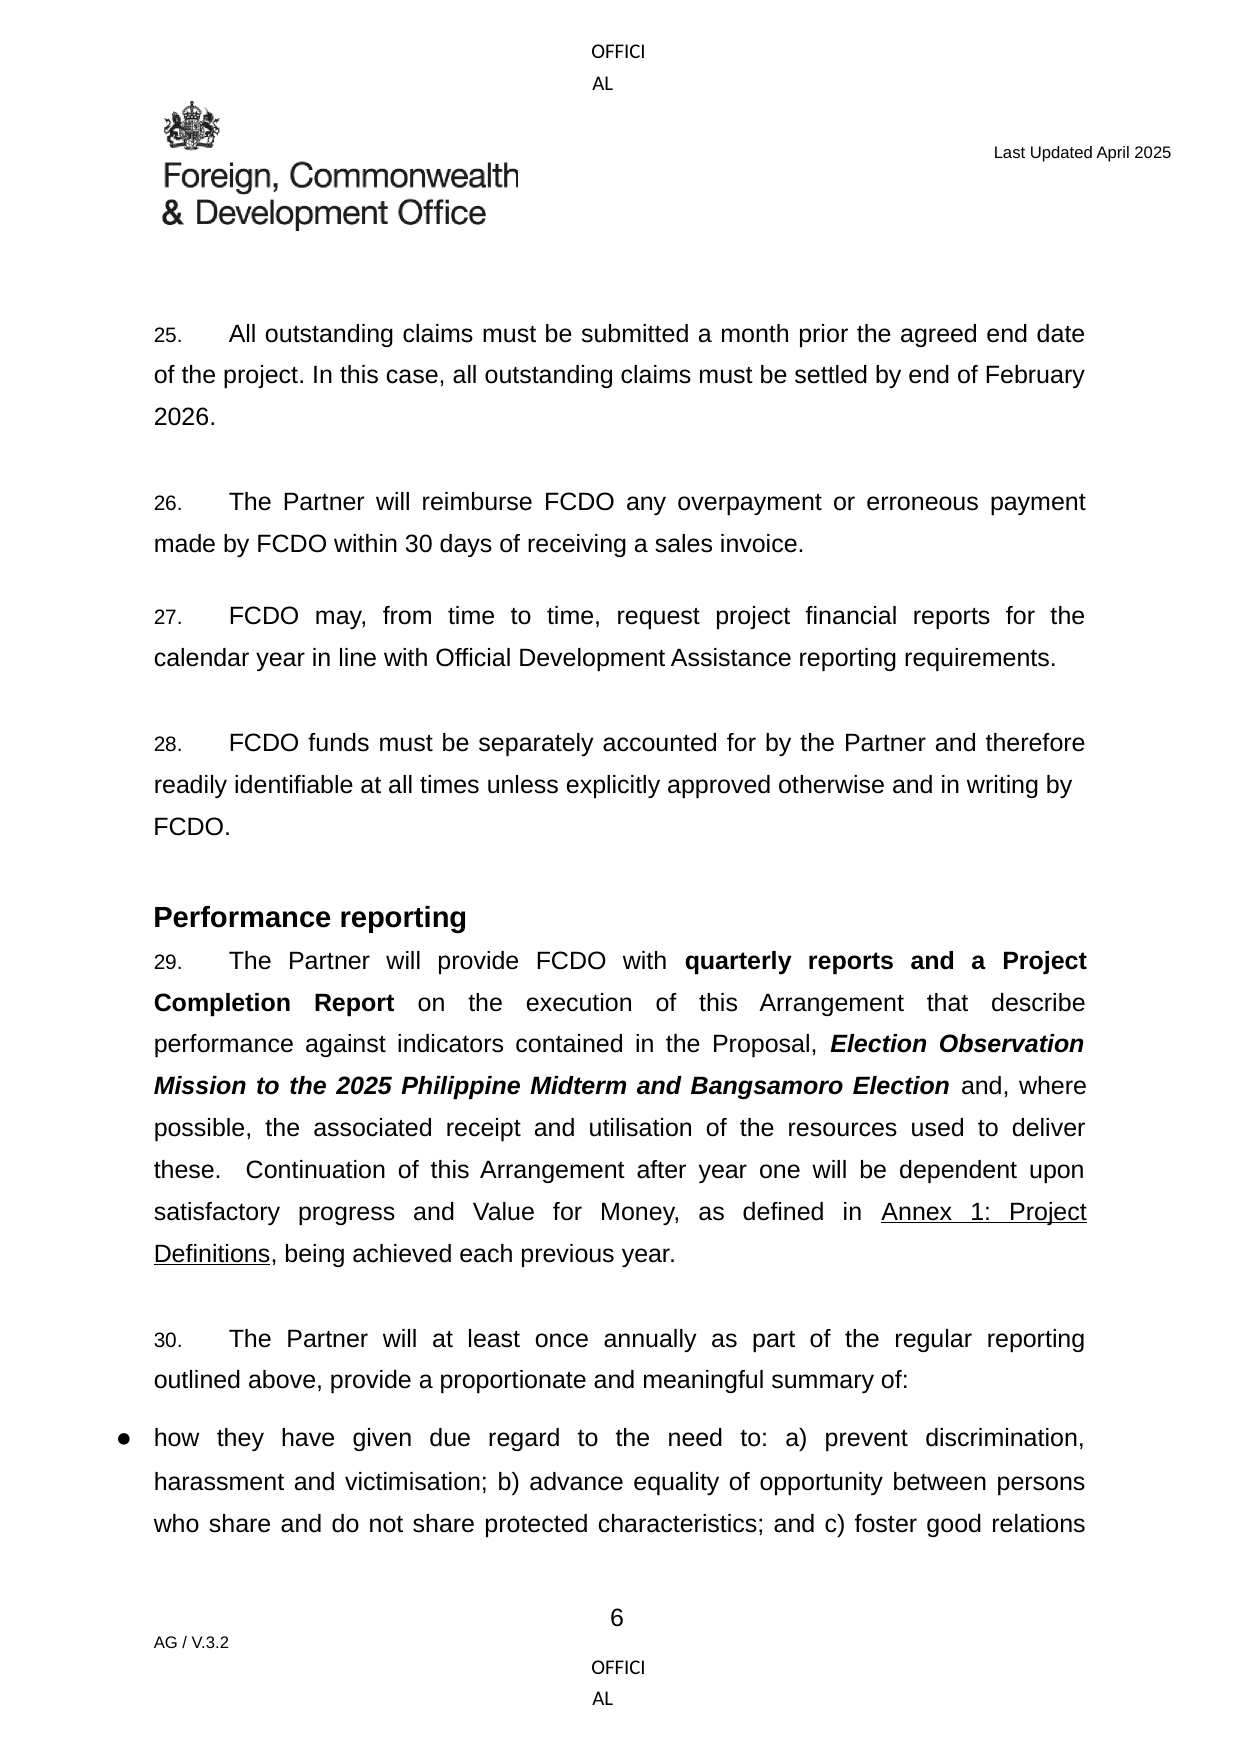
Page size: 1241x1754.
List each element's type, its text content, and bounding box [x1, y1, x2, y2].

list The Partner will reimburse FCDO any overpayment or erroneous payment made by FCDO within 30 days of receiving a sales invoice. [153, 488, 1087, 558]
list how they have given due regard to the need to: a) prevent discrimination, harassment and victimisation; b) advance equality of opportunity between persons who share and do not share protected characteristics; and c) foster good relations [116, 1416, 1087, 1537]
text FCDO. [153, 813, 1087, 841]
list The Partner will provide FCDO with quarterly reports and a Project Completion Report on the execution of this Arrangement that describe performance against indicators contained in the Proposal, Election Observation Mission to the 2025 Philippine Midterm and Bangsamoro Election and, where possible, the associated receipt and utilisation of the resources used to deliver these. Continuation of this Arrangement after year one will be dependent upon satisfactory progress and Value for Money, as defined in Annex 1: Project Definitions, being achieved each previous year. [153, 947, 1087, 1268]
list FCDO may, from time to time, request project financial reports for the calendar year in line with Official Development Assistance reporting requirements. [153, 602, 1087, 672]
list All outstanding claims must be submitted a month prior the agreed end date of the project. In this case, all outstanding claims must be settled by end of February 2026. [153, 319, 1087, 431]
subtitle Performance reporting [153, 901, 1087, 933]
list FCDO funds must be separately accounted for by the Partner and therefore readily identifiable at all times unless explicitly approved otherwise and in writing by [153, 728, 1087, 798]
list The Partner will at least once annually as part of the regular reporting outlined above, provide a proportionate and meaningful summary of: [153, 1324, 1087, 1394]
picture [158, 100, 518, 231]
